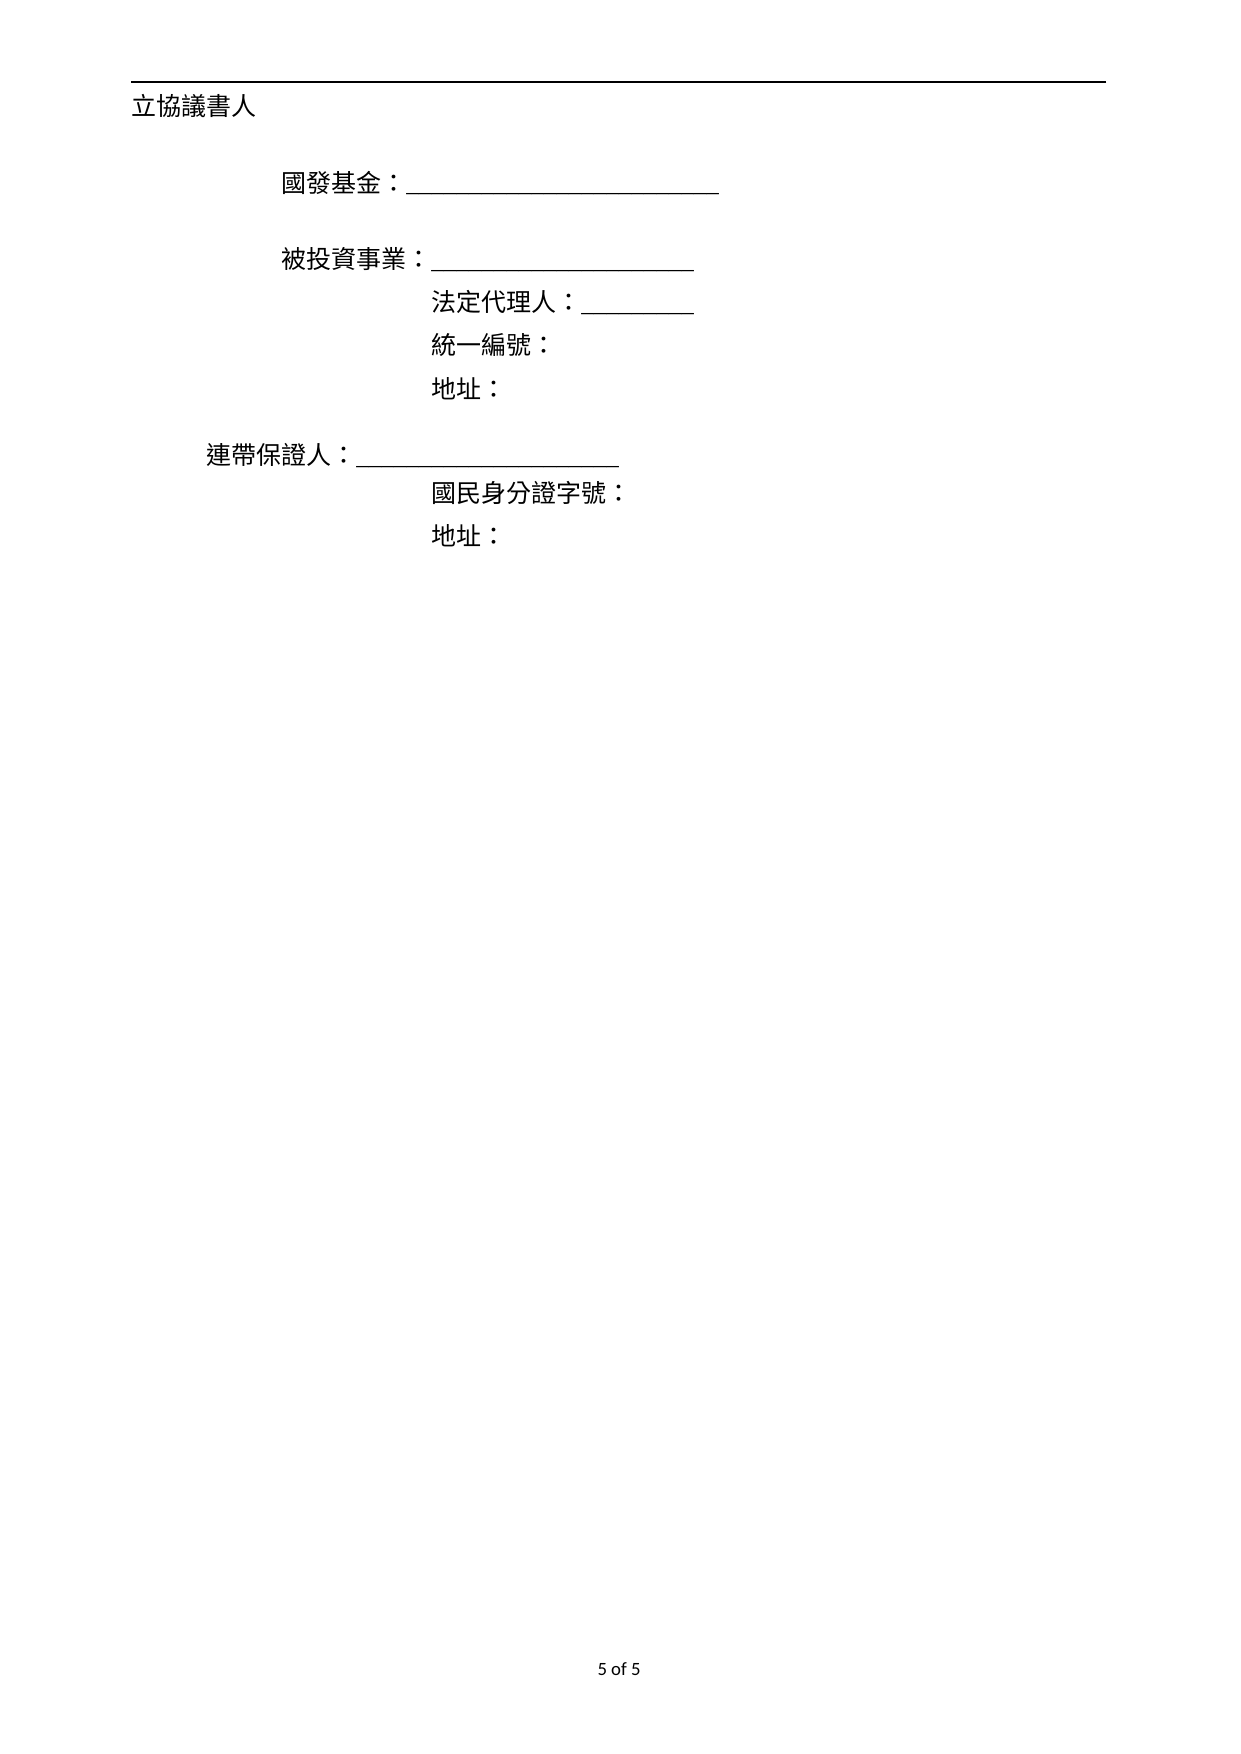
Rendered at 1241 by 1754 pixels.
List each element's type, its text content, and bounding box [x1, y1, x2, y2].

text 地址： [131, 368, 1106, 405]
text 地址： [131, 515, 1106, 552]
text 被投資事業：_____________________ [131, 238, 1106, 276]
text 國民身分證字號： [131, 472, 1106, 509]
text 統一編號： [131, 324, 1106, 362]
text 法定代理人：_________ [131, 281, 1106, 319]
text 連帶保證人：_____________________ [131, 434, 1106, 472]
text 立協議書人 [131, 86, 1106, 123]
text 國發基金：_________________________ [131, 162, 1106, 199]
